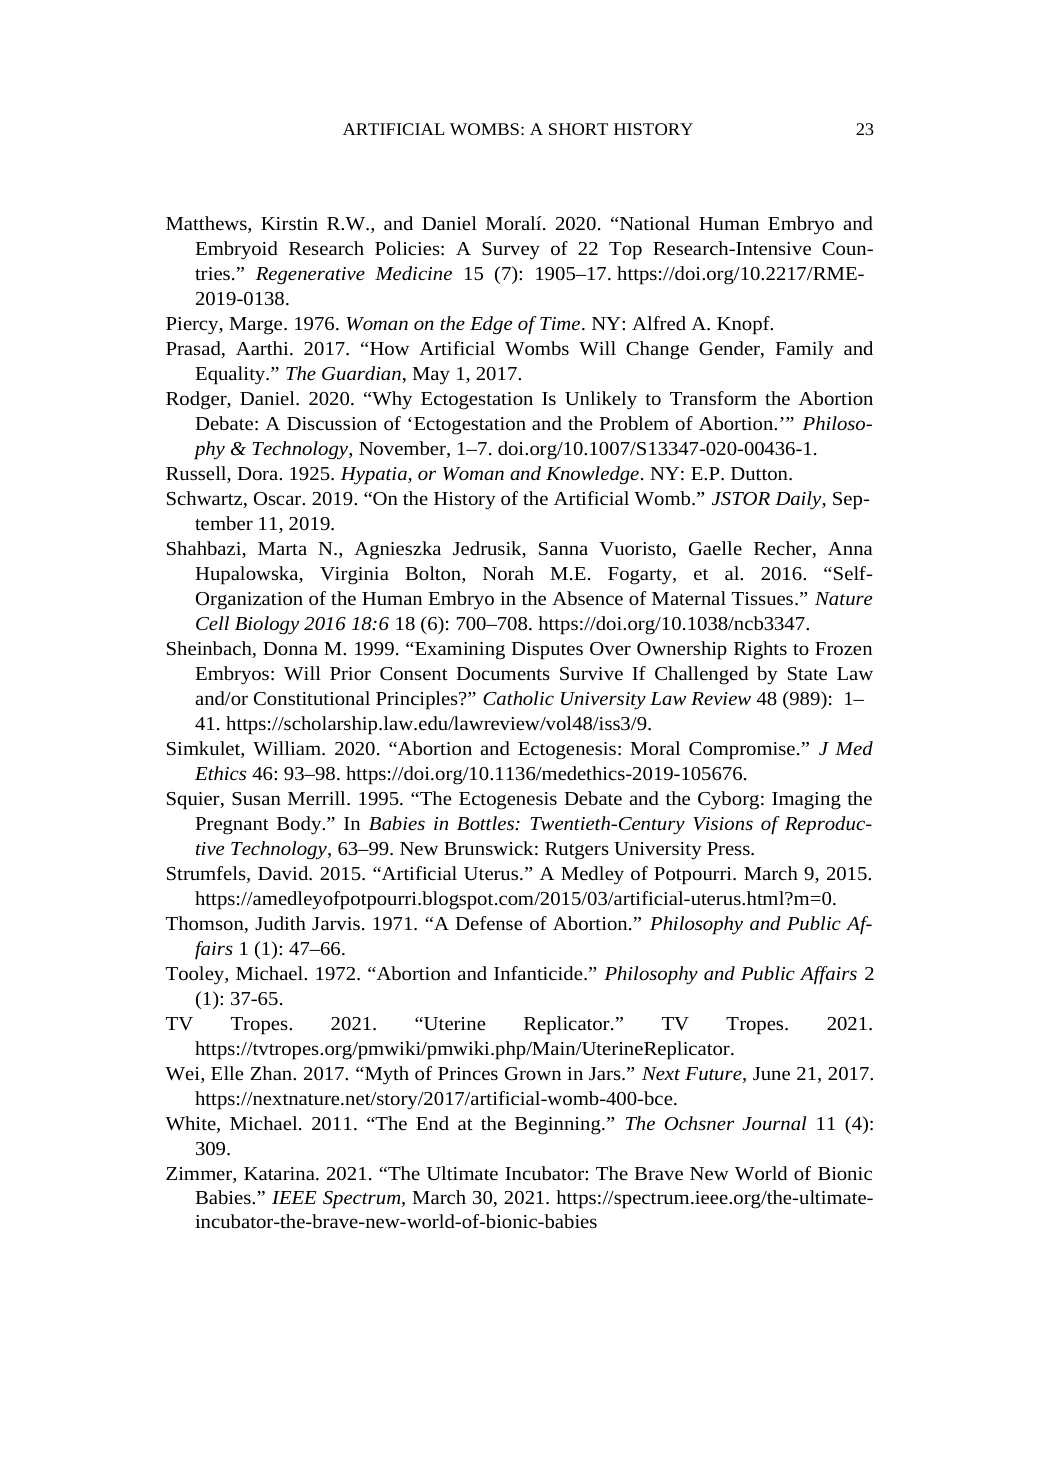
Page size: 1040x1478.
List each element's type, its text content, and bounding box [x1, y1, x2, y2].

text TV Tropes. 2021. “Uterine Replicator.” TV Tropes. 2021. https://tvtropes.org/pmwiki/pmwiki.php/Main/UterineReplicator. [165, 1012, 874, 1060]
text Shahbazi, Marta N., Agnieszka Jedrusik, Sanna Vuoristo, Gaelle Recher, Anna Hupalowska, Virginia Bolton, Norah M.E. Fogarty, et al. 2016. “Self- Organization of the Human Embryo in the Absence of Maternal Tissues.” Nature Cell Biology 2016 18:6 18 (6): 700–708. https://doi.org/10.1038/ncb3347. [165, 537, 874, 635]
text White, Michael. 2011. “The End at the Beginning.” The Ochsner Journal 11 (4): 309. [165, 1112, 874, 1160]
text Thomson, Judith Jarvis. 1971. “A Defense of Abortion.” Philosophy and Public Af- fairs 1 (1): 47–66. [165, 912, 874, 960]
text Strumfels, David. 2015. “Artificial Uterus.” A Medley of Potpourri. March 9, 2015. https://amedleyofpotpourri.blogspot.com/2015/03/artificial-uterus.html?m=0. [165, 862, 874, 910]
text tember 11, 2019. [195, 512, 896, 535]
text Zimmer, Katarina. 2021. “The Ultimate Incubator: The Brave New World of Bionic Babies.” IEEE Spectrum, March 30, 2021. https://spectrum.ieee.org/the-ultimate- incubator-the-brave-new-world-of-bionic-babies [165, 1162, 874, 1232]
text Matthews, Kirstin R.W., and Daniel Moralí. 2020. “National Human Embryo and Embryoid Research Policies: A Survey of 22 Top Research-Intensive Coun- tries.” Regenerative Medicine 15 (7): 1905–17. https://doi.org/10.2217/RME- [165, 212, 874, 285]
text Squier, Susan Merrill. 1995. “The Ectogenesis Debate and the Cyborg: Imaging the Pregnant Body.” In Babies in Bottles: Twentieth-Century Visions of Reproduc- tive Technology, 63–99. New Brunswick: Rutgers University Press. [165, 787, 874, 860]
text Simkulet, William. 2020. “Abortion and Ectogenesis: Moral Compromise.” J Med Ethics 46: 93–98. https://doi.org/10.1136/medethics-2019-105676. [165, 737, 874, 785]
text Rodger, Daniel. 2020. “Why Ectogestation Is Unlikely to Transform the Abortion Debate: A Discussion of ‘Ectogestation and the Problem of Abortion.’” Philoso- phy & Technology, November, 1–7. doi.org/10.1007/S13347-020-00436-1. [165, 387, 874, 460]
text 2019-0138. [195, 287, 896, 310]
text Tooley, Michael. 1972. “Abortion and Infanticide.” Philosophy and Public Affairs 2 (1): 37-65. [165, 962, 874, 1010]
text Wei, Elle Zhan. 2017. “Myth of Princes Grown in Jars.” Next Future, June 21, 2017. https://nextnature.net/story/2017/artificial-womb-400-bce. [165, 1062, 874, 1110]
text Prasad, Aarthi. 2017. “How Artificial Wombs Will Change Gender, Family and Equality.” The Guardian, May 1, 2017. [165, 337, 874, 385]
text Russell, Dora. 1925. Hypatia, or Woman and Knowledge. NY: E.P. Dutton. Schwartz, Oscar. 2019. “On the History of the Artificial Womb.” JSTOR Daily, Sep- [165, 462, 875, 510]
text 41. https://scholarship.law.edu/lawreview/vol48/iss3/9. [195, 712, 896, 735]
text Sheinbach, Donna M. 1999. “Examining Disputes Over Ownership Rights to Frozen Embryos: Will Prior Consent Documents Survive If Challenged by State Law and/or Constitutional Principles?” Catholic University Law Review 48 (989): 1– [165, 637, 874, 710]
text Piercy, Marge. 1976. Woman on the Edge of Time. NY: Alfred A. Knopf. [165, 312, 896, 335]
